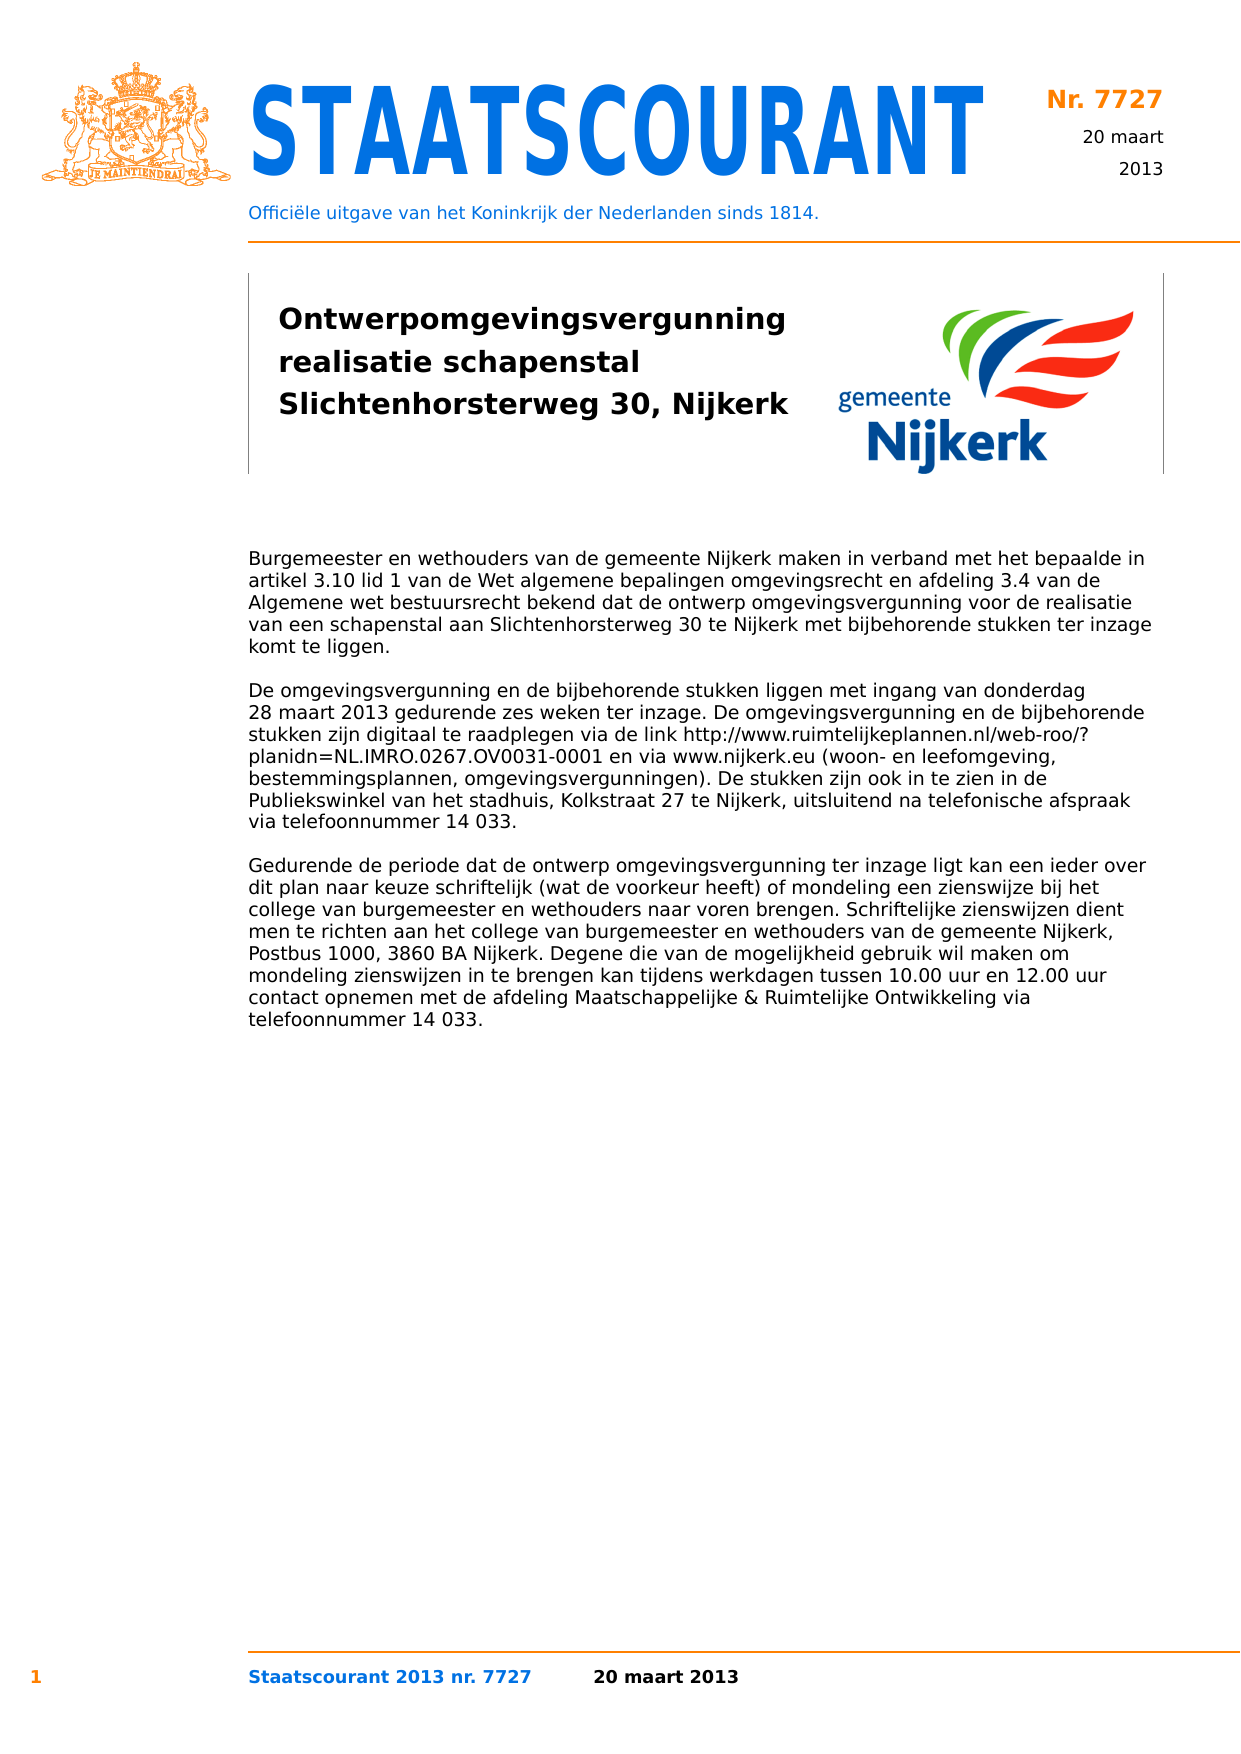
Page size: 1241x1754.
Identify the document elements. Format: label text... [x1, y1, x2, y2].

table_header STAATSCOURANT [248, 62, 998, 203]
table_header [25, 62, 248, 241]
text Burgemeester en wethouders van de gemeente Nijkerk maken in verband met het bepaalde in artikel 3.10 lid 1 van de Wet algemene bepalingen omgevingsrecht en afdeling 3.4 van de Algemene wet bestuursrecht bekend dat de ontwerp omgevingsvergunning voor de realisatie van een schapenstal aan Slichtenhorsterweg 30 te Nijkerk met bijbehorende stukken ter inzage komt te liggen. [248, 548, 1163, 658]
table_header Nr. 7727 [998, 62, 1240, 121]
table_cell Officiële uitgave van het Koninkrijk der Nederlanden sinds 1814. [248, 203, 1240, 241]
table_cell 20 maart [998, 121, 1240, 153]
table_cell 2013 [998, 153, 1240, 203]
picture [41, 62, 231, 186]
picture [838, 302, 1134, 474]
text Gedurende de periode dat de ontwerp omgevingsvergunning ter inzage ligt kan een ieder over dit plan naar keuze schriftelijk (wat de voorkeur heeft) of mondeling een zienswijze bij het college van burgemeester en wethouders naar voren brengen. Schriftelijke zienswijzen dient men te richten aan het college van burgemeester en wethouders van de gemeente Nijkerk, Postbus 1000, 3860 BA Nijkerk. Degene die van de mogelijkheid gebruik wil maken om mondeling zienswijzen in te brengen kan tijdens werkdagen tussen 10.00 uur en 12.00 uur contact opnemen met de afdeling Maatschappelijke & Ruimtelijke Ontwikkeling via telefoonnummer 14 033. [248, 855, 1163, 1031]
subtitle Ontwerpomgevingsvergunning realisatie schapenstal Slichtenhorsterweg 30, Nijkerk [249, 273, 1163, 474]
text De omgevingsvergunning en de bijbehorende stukken liggen met ingang van donderdag 28 maart 2013 gedurende zes weken ter inzage. De omgevingsvergunning en de bijbehorende stukken zijn digitaal te raadplegen via de link http://www.ruimtelijkeplannen.nl/web-roo/?planidn=NL.IMRO.0267.OV0031-0001 en via www.nijkerk.eu (woon- en leefomgeving, bestemmingsplannen, omgevingsvergunningen). De stukken zijn ook in te zien in de Publiekswinkel van het stadhuis, Kolkstraat 27 te Nijkerk, uitsluitend na telefonische afspraak via telefoonnummer 14 033. [248, 679, 1163, 833]
